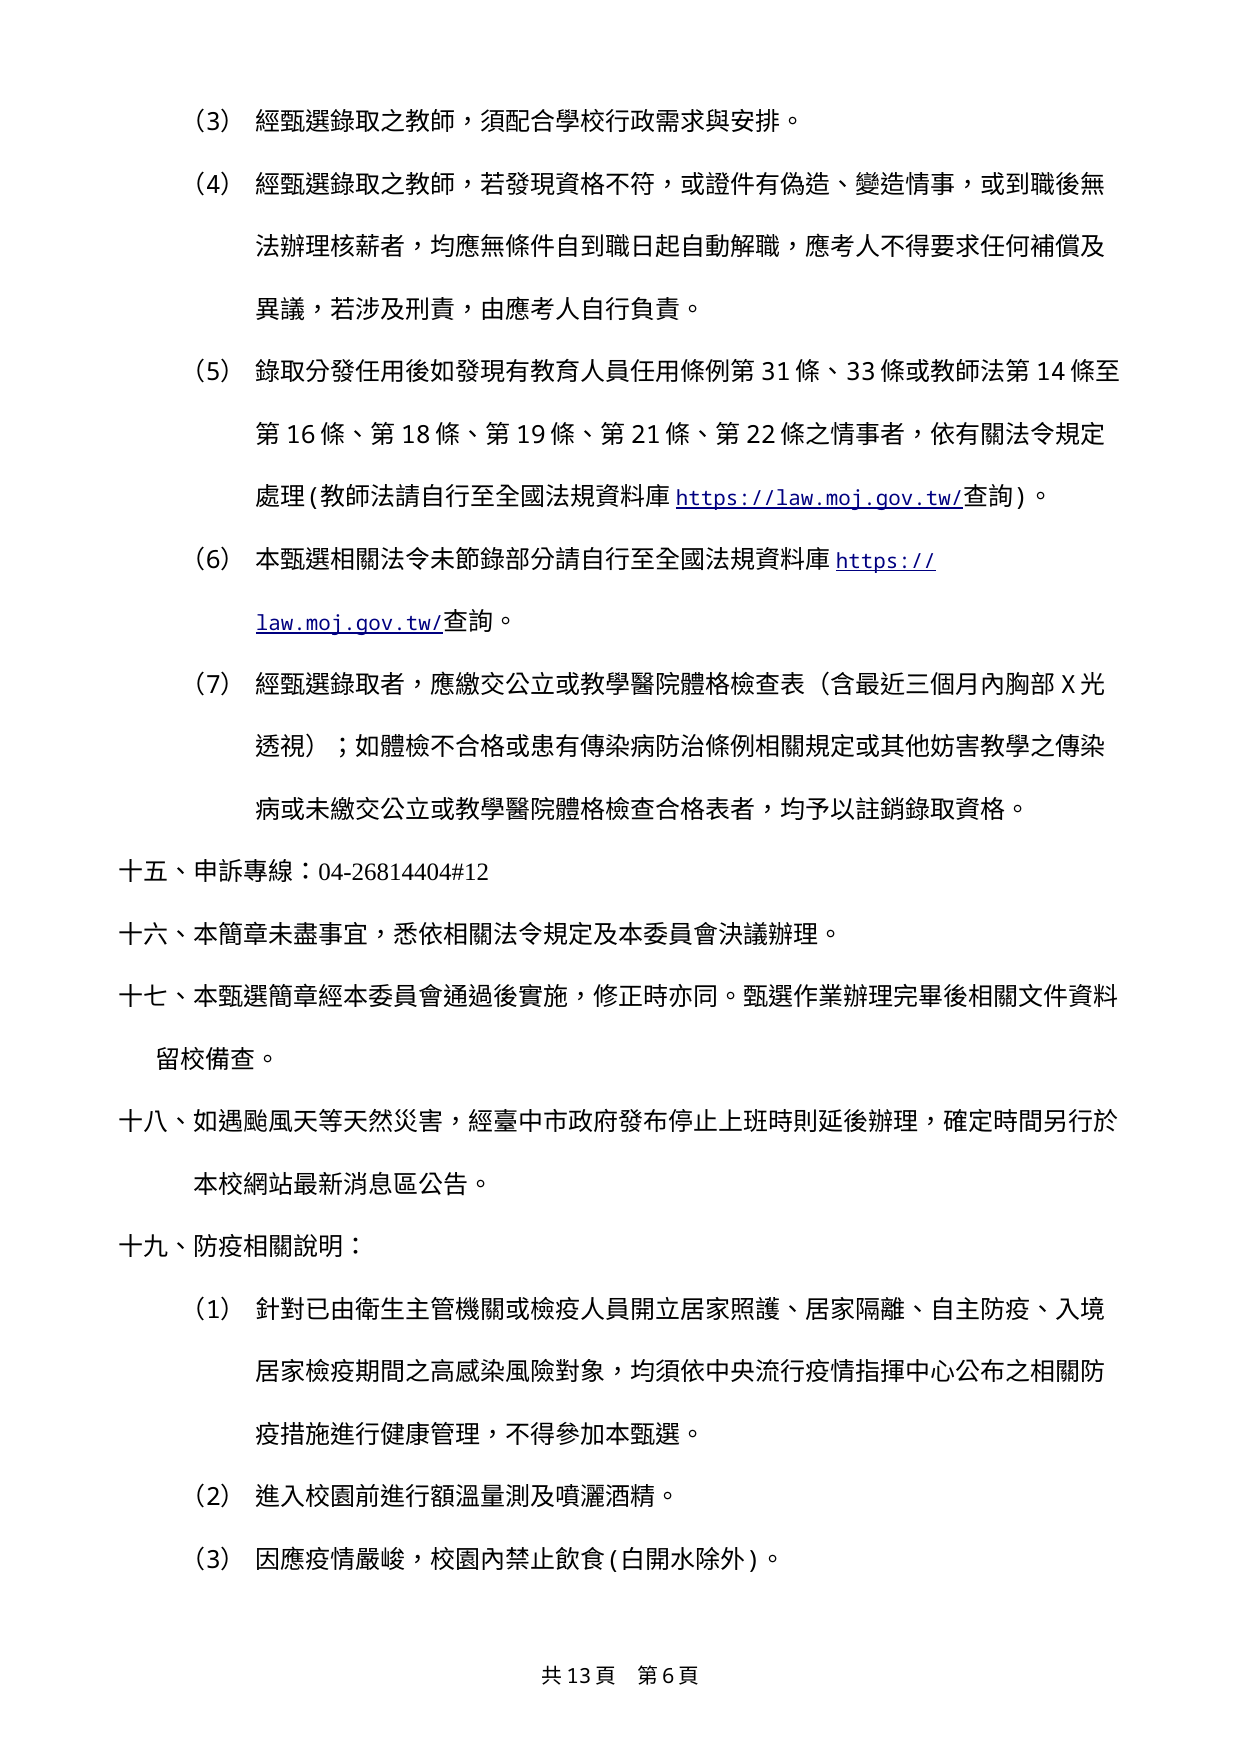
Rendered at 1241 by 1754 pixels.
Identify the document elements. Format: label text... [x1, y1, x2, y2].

list 針對已由衛生主管機關或檢疫人員開立居家照護、居家隔離、自主防疫、入境居家檢疫期間之高感染風險對象，均須依中央流行疫情指揮中心公布之相關防疫措施進行健康管理，不得參加本甄選。 [181, 1266, 1122, 1453]
list 錄取分發任用後如發現有教育人員任用條例第31條、33條或教師法第14條至第16條、第18條、第19條、第21條、第22條之情事者，依有關法令規定處理(教師法請自行至全國法規資料庫https://law.moj.gov.tw/查詢)。 [181, 328, 1122, 516]
text 十五、申訴專線：04-26814404#12 [118, 828, 1122, 891]
text 十六、本簡章未盡事宜，悉依相關法令規定及本委員會決議辦理。 [118, 891, 1122, 953]
list 本甄選相關法令未節錄部分請自行至全國法規資料庫https://law.moj.gov.tw/查詢。 [181, 516, 1122, 641]
text 十九、防疫相關說明： [118, 1203, 1122, 1266]
text 十八、如遇颱風天等天然災害，經臺中市政府發布停止上班時則延後辦理，確定時間另行於本校網站最新消息區公告。 [118, 1078, 1122, 1203]
list 經甄選錄取之教師，須配合學校行政需求與安排。 [181, 78, 1122, 141]
list 進入校園前進行額溫量測及噴灑酒精。 [181, 1453, 1122, 1516]
list 因應疫情嚴峻，校園內禁止飲食(白開水除外)。 [181, 1516, 1122, 1578]
list 經甄選錄取者，應繳交公立或教學醫院體格檢查表（含最近三個月內胸部X光透視）；如體檢不合格或患有傳染病防治條例相關規定或其他妨害教學之傳染病或未繳交公立或教學醫院體格檢查合格表者，均予以註銷錄取資格。 [181, 641, 1122, 828]
text 留校備查。 [118, 1016, 1122, 1078]
list 經甄選錄取之教師，若發現資格不符，或證件有偽造、變造情事，或到職後無法辦理核薪者，均應無條件自到職日起自動解職，應考人不得要求任何補償及異議，若涉及刑責，由應考人自行負責。 [181, 141, 1122, 328]
text 十七、本甄選簡章經本委員會通過後實施，修正時亦同。甄選作業辦理完畢後相關文件資料 [118, 953, 1122, 1016]
